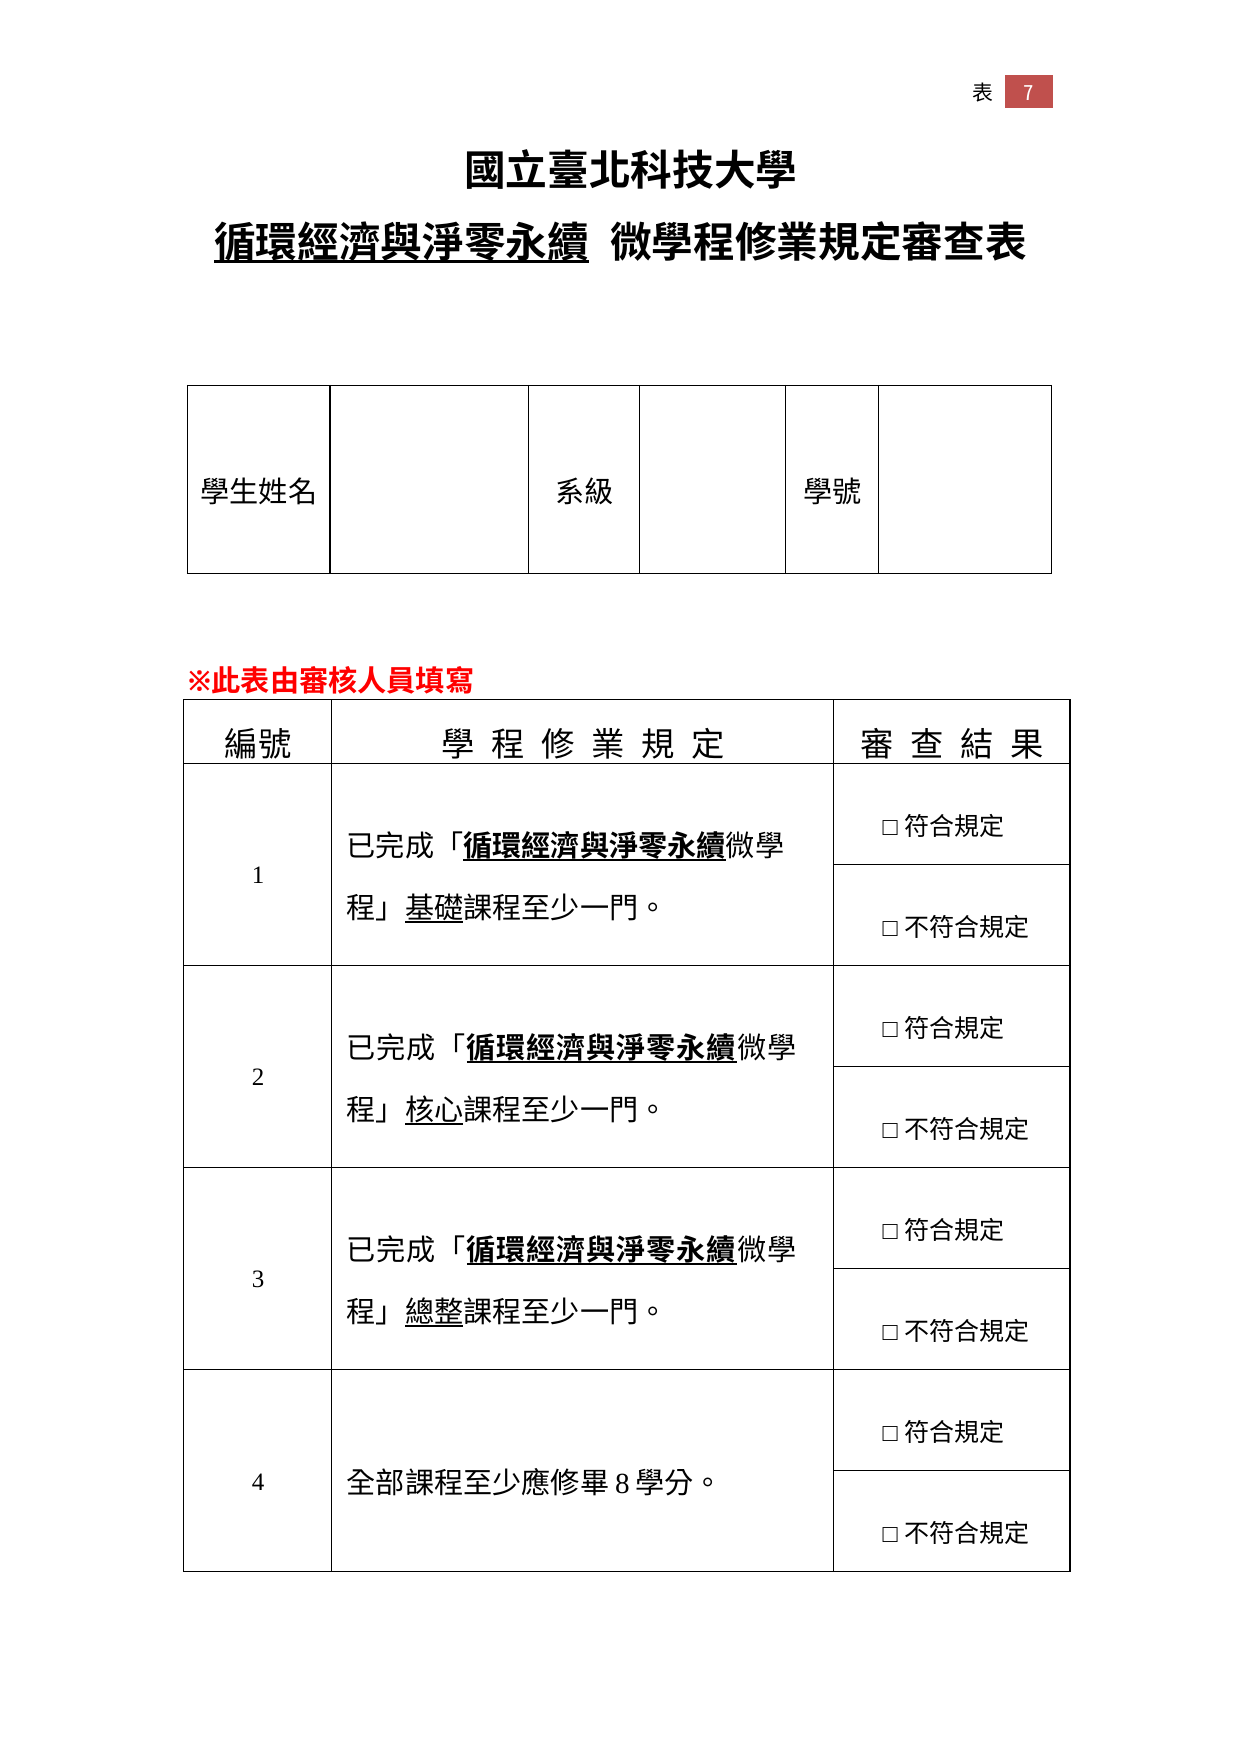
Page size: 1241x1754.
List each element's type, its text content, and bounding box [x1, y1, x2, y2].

table_cell □ 符合規定 [834, 1168, 1069, 1268]
table_cell □ 符合規定 [834, 764, 1069, 864]
table_header 系級 [529, 386, 639, 573]
text 國立臺北科技大學 [187, 137, 1053, 197]
table_cell 4 [184, 1370, 331, 1571]
table_cell 1 [184, 764, 331, 965]
table_header 學生姓名 [188, 386, 329, 573]
table_cell 已完成「循環經濟與淨零永續微學程」核心課程至少一門。 [332, 966, 833, 1167]
table_cell 全部課程至少應修畢8學分。 [332, 1370, 833, 1571]
table_cell 2 [184, 966, 331, 1167]
table_cell 已完成「循環經濟與淨零永續微學程」總整課程至少一門。 [332, 1168, 833, 1369]
table_header 學號 [786, 386, 878, 573]
table_cell 已完成「循環經濟與淨零永續微學程」基礎課程至少一門。 [332, 764, 833, 965]
table_header [331, 386, 528, 573]
table_cell □ 不符合規定 [834, 1269, 1069, 1369]
table_header 編號 [184, 700, 331, 763]
text ※此表由審核人員填寫 [187, 637, 1053, 699]
table_cell □ 不符合規定 [834, 1471, 1069, 1571]
text 循環經濟與淨零永續 微學程修業規定審查表 [187, 197, 1053, 260]
table_cell 3 [184, 1168, 331, 1369]
table_cell □ 符合規定 [834, 1370, 1069, 1470]
table_header [879, 386, 1051, 573]
table_cell □ 不符合規定 [834, 865, 1069, 965]
table_cell □ 不符合規定 [834, 1067, 1069, 1167]
table_cell □ 符合規定 [834, 966, 1069, 1066]
table_header 審 查 結 果 [834, 700, 1069, 763]
table_header [640, 386, 785, 573]
table_header 學 程 修 業 規 定 [332, 700, 833, 763]
